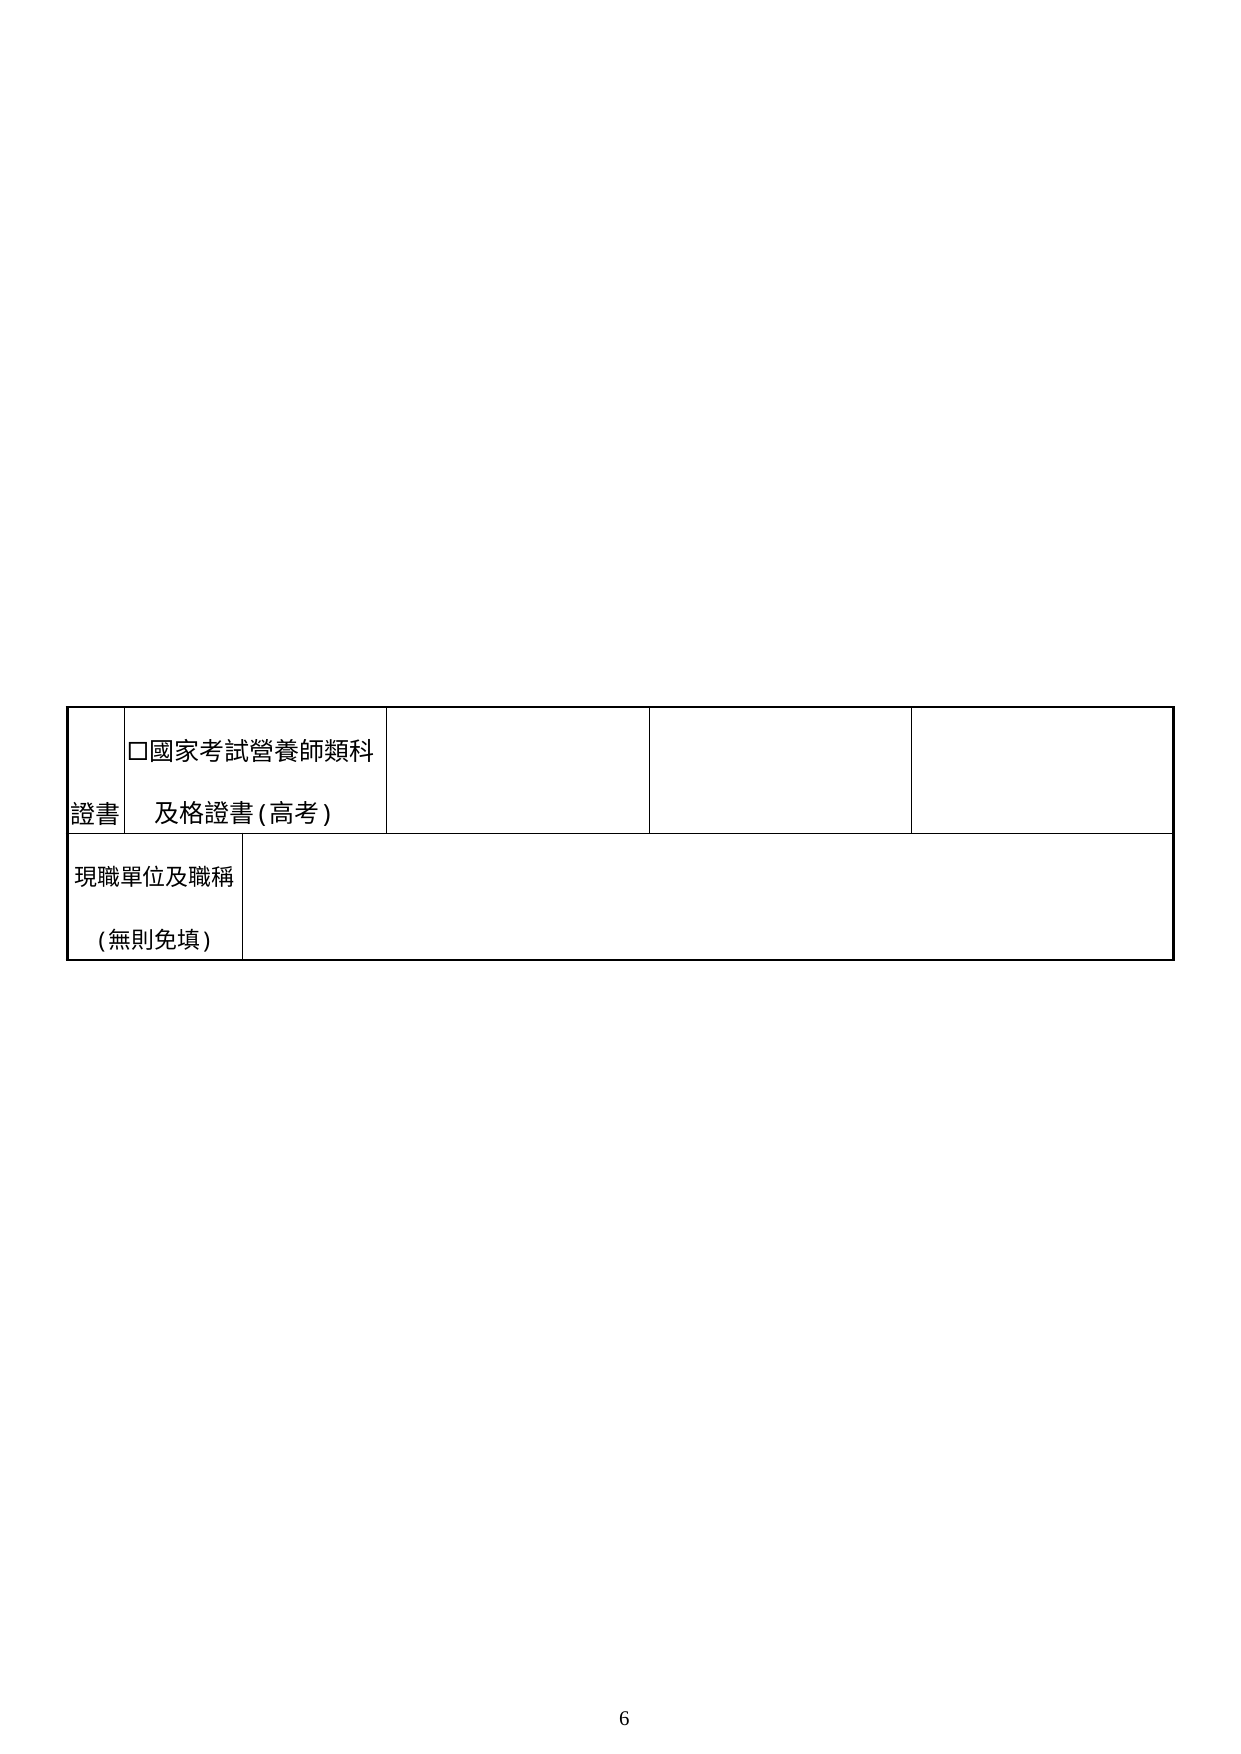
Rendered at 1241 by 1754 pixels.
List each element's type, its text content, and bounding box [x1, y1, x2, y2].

table_cell [912, 708, 1172, 739]
table_cell 本案相關證書 [69, 708, 124, 832]
table_cell [243, 834, 1172, 959]
table_cell [387, 708, 649, 832]
table_cell [650, 708, 911, 832]
table_cell [912, 801, 1172, 832]
